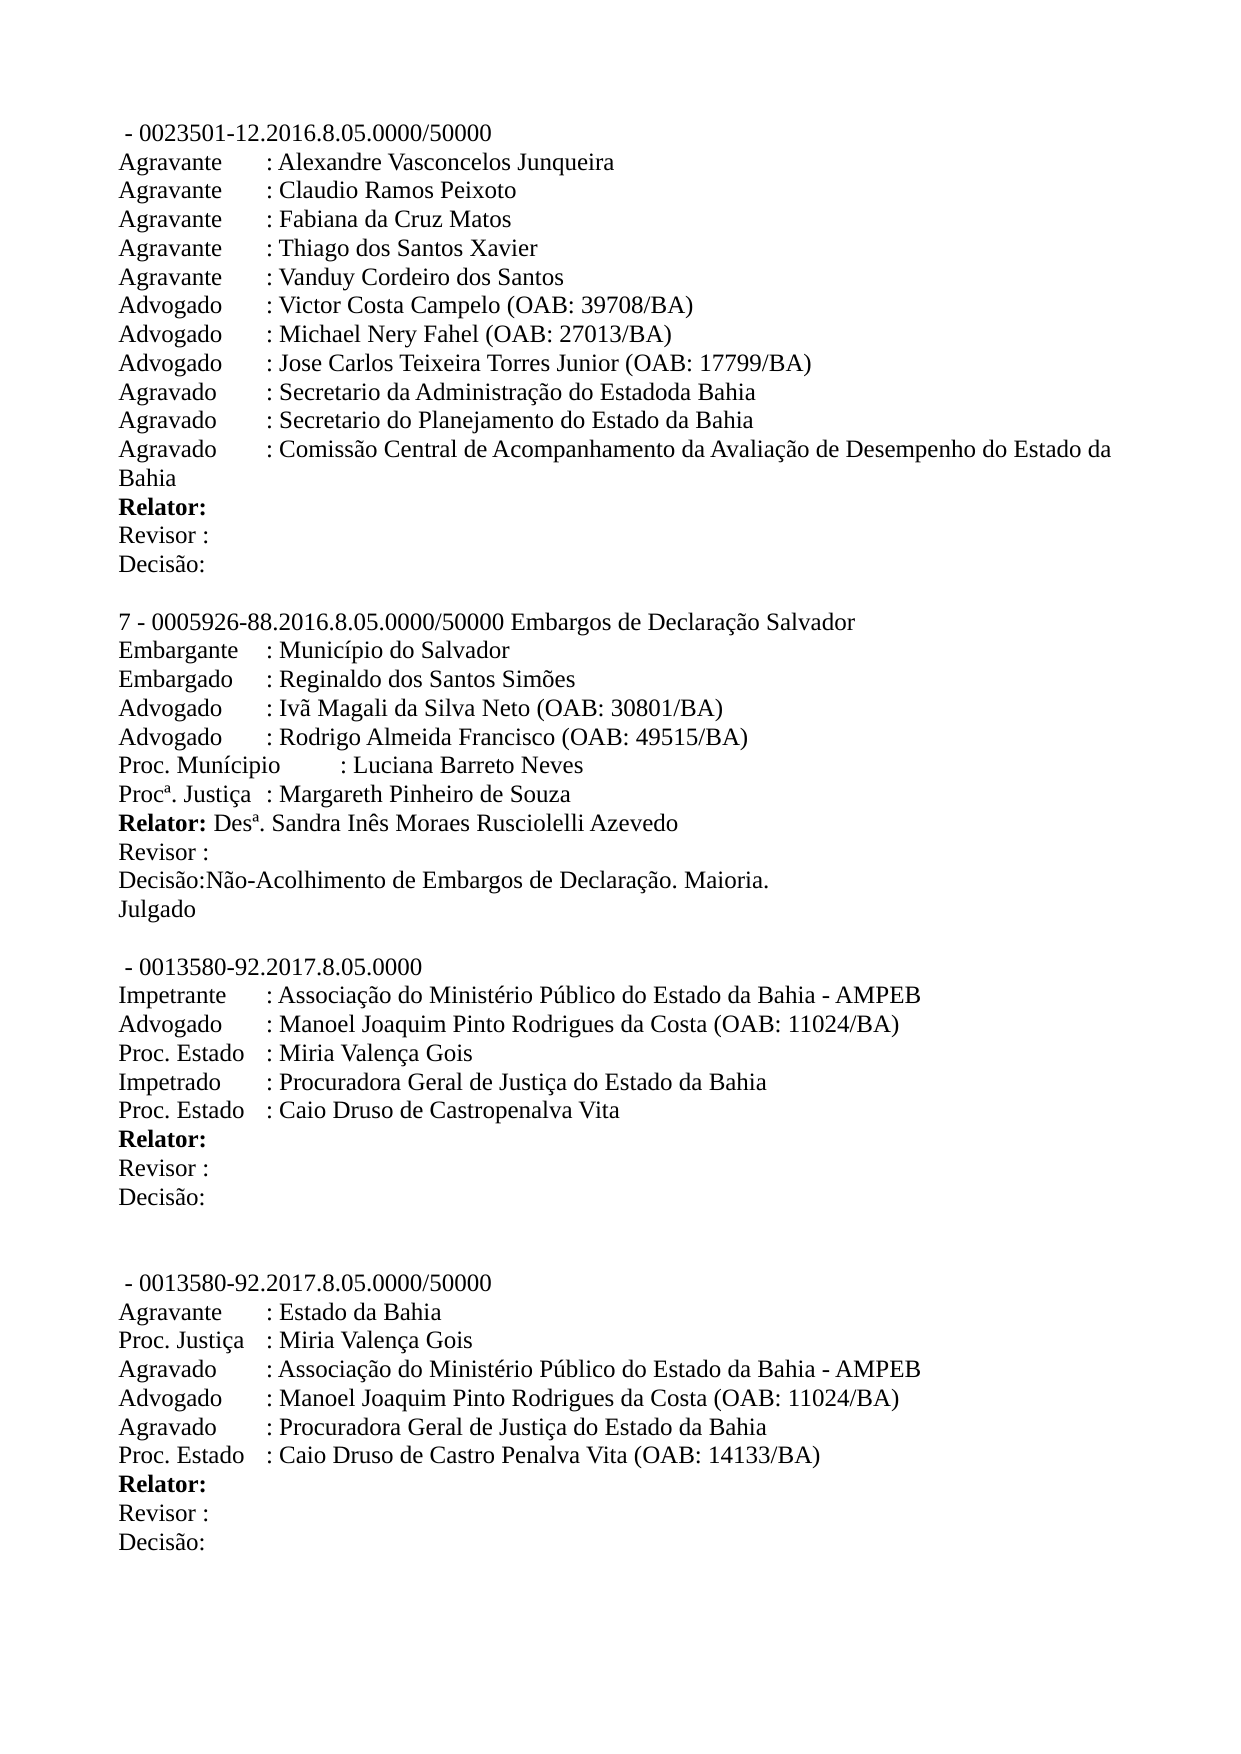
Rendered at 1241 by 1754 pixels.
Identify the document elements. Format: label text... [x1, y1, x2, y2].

text 7 - 0005926-88.2016.8.05.0000/50000 Embargos de Declaração Salvador [118, 607, 1122, 636]
text Revisor : [118, 521, 1122, 549]
text Julgado [118, 894, 1122, 923]
text Revisor : [118, 1498, 1122, 1527]
text Agravante : Estado da Bahia Proc. Justiça : Miria Valença Gois Agravado : Associação do Ministério Público do Estado da Bahia - AMPEB Advogado : Manoel Joaquim Pinto Rodrigues da Costa (OAB: 11024/BA) Agravado : Procuradora Geral de Justiça do Estado da Bahia Proc. Estado : Caio Druso de Castro Penalva Vita (OAB: 14133/BA) Relator: [118, 1297, 1122, 1498]
text - 0023501-12.2016.8.05.0000/50000 [118, 118, 1122, 147]
text Decisão: [118, 549, 1122, 578]
text Decisão: [118, 1182, 1122, 1211]
text Decisão: [118, 1527, 1122, 1556]
text Embargante : Município do Salvador Embargado : Reginaldo dos Santos Simões Advogado : Ivã Magali da Silva Neto (OAB: 30801/BA) Advogado : Rodrigo Almeida Francisco (OAB: 49515/BA) Proc. Munícipio : Luciana Barreto Neves Procª. Justiça : Margareth Pinheiro de Souza Relator: Desª. Sandra Inês Moraes Rusciolelli Azevedo [118, 636, 1122, 837]
text Revisor : [118, 1153, 1122, 1182]
text Impetrante : Associação do Ministério Público do Estado da Bahia - AMPEB Advogado : Manoel Joaquim Pinto Rodrigues da Costa (OAB: 11024/BA) Proc. Estado : Miria Valença Gois Impetrado : Procuradora Geral de Justiça do Estado da Bahia Proc. Estado : Caio Druso de Castropenalva Vita Relator: [118, 981, 1122, 1153]
text Revisor : [118, 837, 1122, 866]
text - 0013580-92.2017.8.05.0000 [118, 952, 1122, 981]
text Decisão:Não-Acolhimento de Embargos de Declaração. Maioria. [118, 866, 1122, 894]
text - 0013580-92.2017.8.05.0000/50000 [118, 1268, 1122, 1297]
text Agravante : Alexandre Vasconcelos Junqueira Agravante : Claudio Ramos Peixoto Agravante : Fabiana da Cruz Matos Agravante : Thiago dos Santos Xavier Agravante : Vanduy Cordeiro dos Santos Advogado : Victor Costa Campelo (OAB: 39708/BA) Advogado : Michael Nery Fahel (OAB: 27013/BA) Advogado : Jose Carlos Teixeira Torres Junior (OAB: 17799/BA) Agravado : Secretario da Administração do Estadoda Bahia Agravado : Secretario do Planejamento do Estado da Bahia Agravado : Comissão Central de Acompanhamento da Avaliação de Desempenho do Estado da Bahia Relator: [118, 147, 1122, 521]
